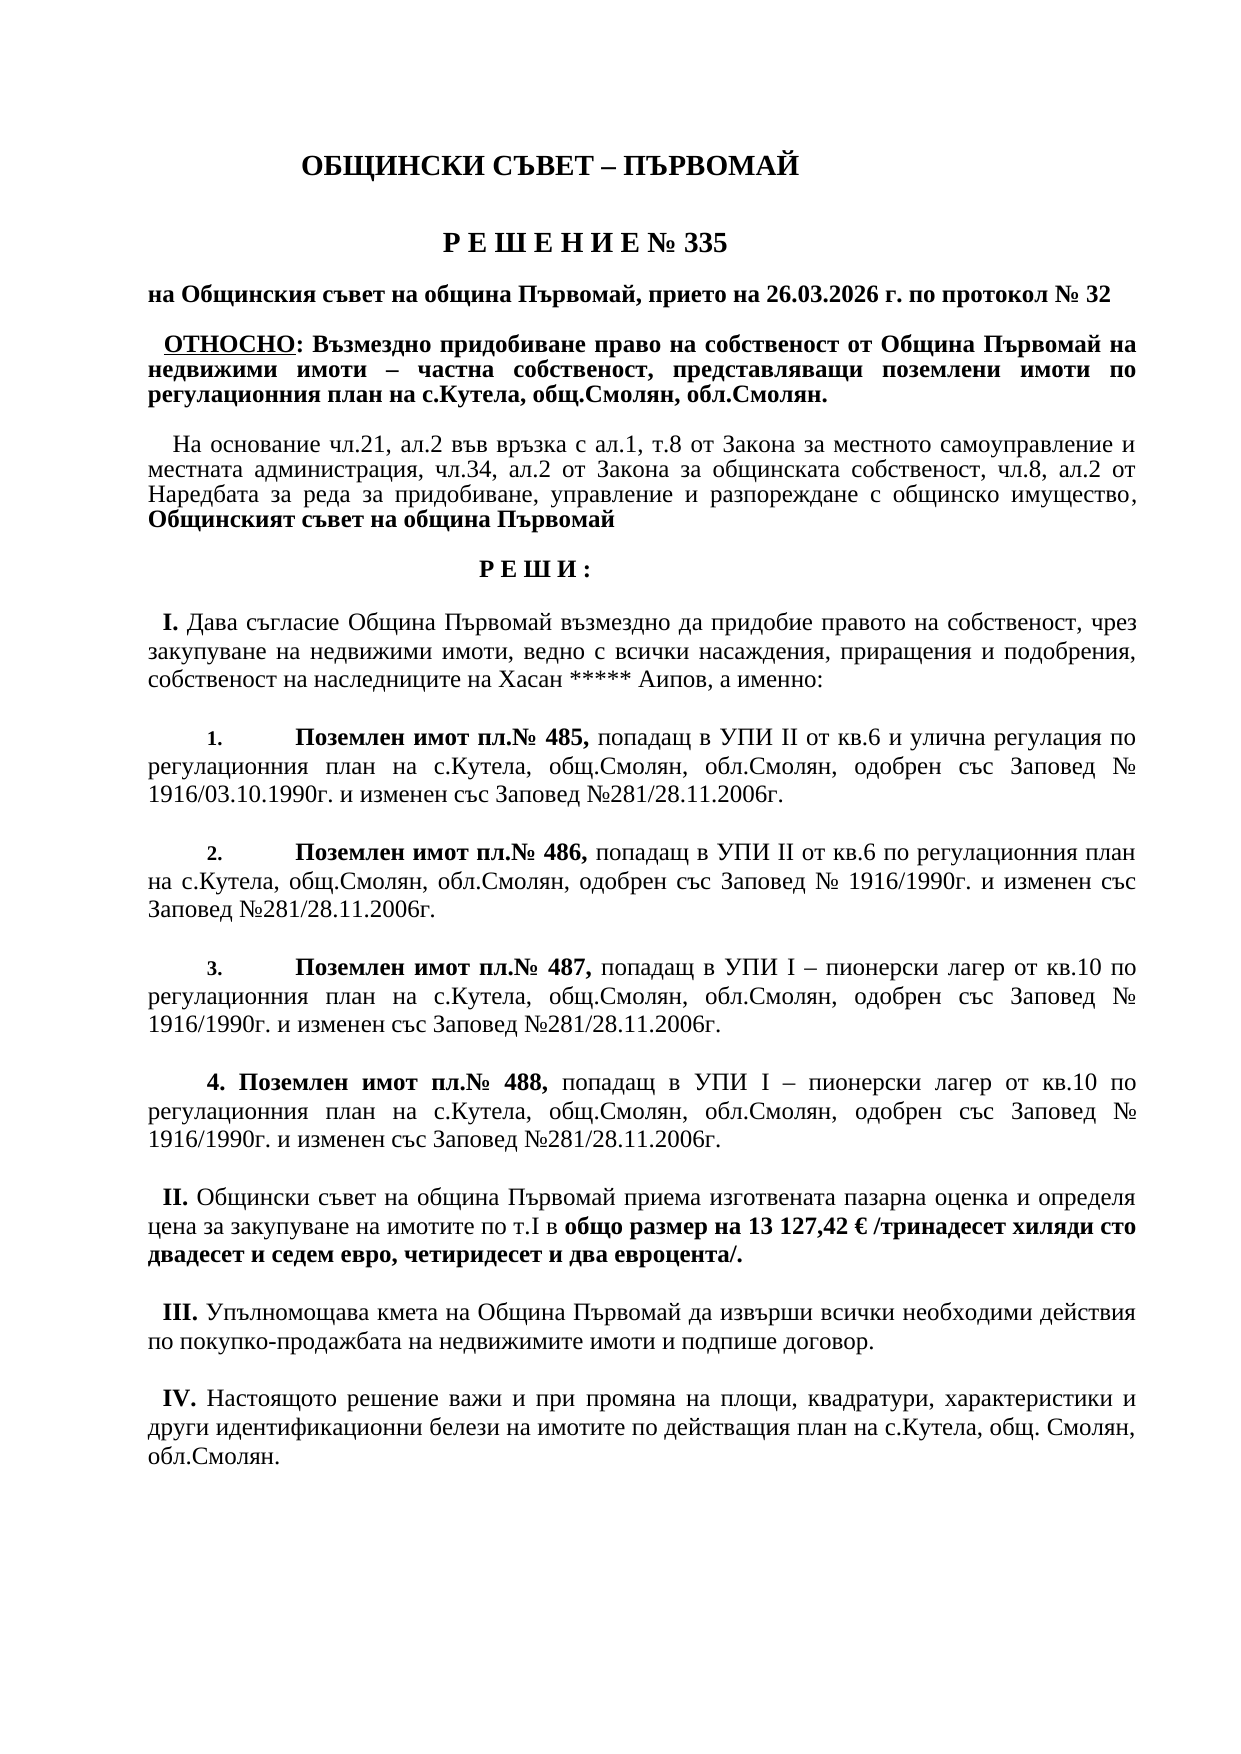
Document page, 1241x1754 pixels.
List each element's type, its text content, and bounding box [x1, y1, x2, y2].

text на Общинския съвет на община Първомай, прието на 26.03.2026 г. по протокол № 32 [148, 282, 1137, 307]
list Поземлен имот пл.№ 486, попадащ в УПИ II от кв.6 по регулационния план на с.Кутела, общ.Смолян, обл.Смолян, одобрен със Заповед № 1916/1990г. и изменен със Заповед №281/28.11.2006г. [148, 837, 1137, 923]
text На основание чл.21, ал.2 във връзка с ал.1, т.8 от Закона за местното самоуправление и местната администрация, чл.34, ал.2 от Закона за общинската собственост, чл.8, ал.2 от Наредбата за реда за придобиване, управление и разпореждане с общинско имущество, Общинският съвет на община Първомай [148, 432, 1137, 532]
text Р Е Ш И : [148, 557, 1137, 582]
text І. Дава съгласие Община Първомай възмездно да придобие правото на собственост, чрез закупуване на недвижими имоти, ведно с всички насаждения, приращения и подобрения, собственост на наследниците на Хасан ***** Аипов, а именно: [148, 607, 1137, 693]
text ОТНОСНО: Възмездно придобиване право на собственост от Община Първомай на недвижими имоти – частна собственост, представляващи поземлени имоти по регулационния план на с.Кутела, общ.Смолян, обл.Смолян. [148, 332, 1137, 407]
text Р Е Ш Е Н И Е № 335 [443, 232, 1137, 257]
text ІII. Упълномощава кмета на Община Първомай да извърши всички необходими действия по покупко-продажбата на недвижимите имоти и подпише договор. [148, 1297, 1137, 1354]
list Поземлен имот пл.№ 487, попадащ в УПИ I – пионерски лагер от кв.10 по регулационния план на с.Кутела, общ.Смолян, обл.Смолян, одобрен със Заповед № 1916/1990г. и изменен със Заповед №281/28.11.2006г. [148, 952, 1137, 1038]
text IV. Настоящото решение важи и при промяна на площи, квадратури, характеристики и други идентификационни белези на имотите по действащия план на с.Кутела, общ. Смолян, обл.Смолян. [148, 1383, 1137, 1469]
list Поземлен имот пл.№ 485, попадащ в УПИ II от кв.6 и улична регулация по регулационния план на с.Кутела, общ.Смолян, обл.Смолян, одобрен със Заповед № 1916/03.10.1990г. и изменен със Заповед №281/28.11.2006г. [148, 722, 1137, 808]
text 4. Поземлен имот пл.№ 488, попадащ в УПИ I – пионерски лагер от кв.10 по регулационния план на с.Кутела, общ.Смолян, обл.Смолян, одобрен със Заповед № 1916/1990г. и изменен със Заповед №281/28.11.2006г. [148, 1067, 1137, 1153]
text II. Общински съвет на община Първомай приема изготвената пазарна оценка и определя цена за закупуване на имотите по т.I в общо размер на 13 127,42 € /тринадесет хиляди сто двадесет и седем евро, четиридесет и два евроцента/. [148, 1182, 1137, 1268]
text ОБЩИНСКИ СЪВЕТ – ПЪРВОМАЙ [148, 148, 1137, 181]
